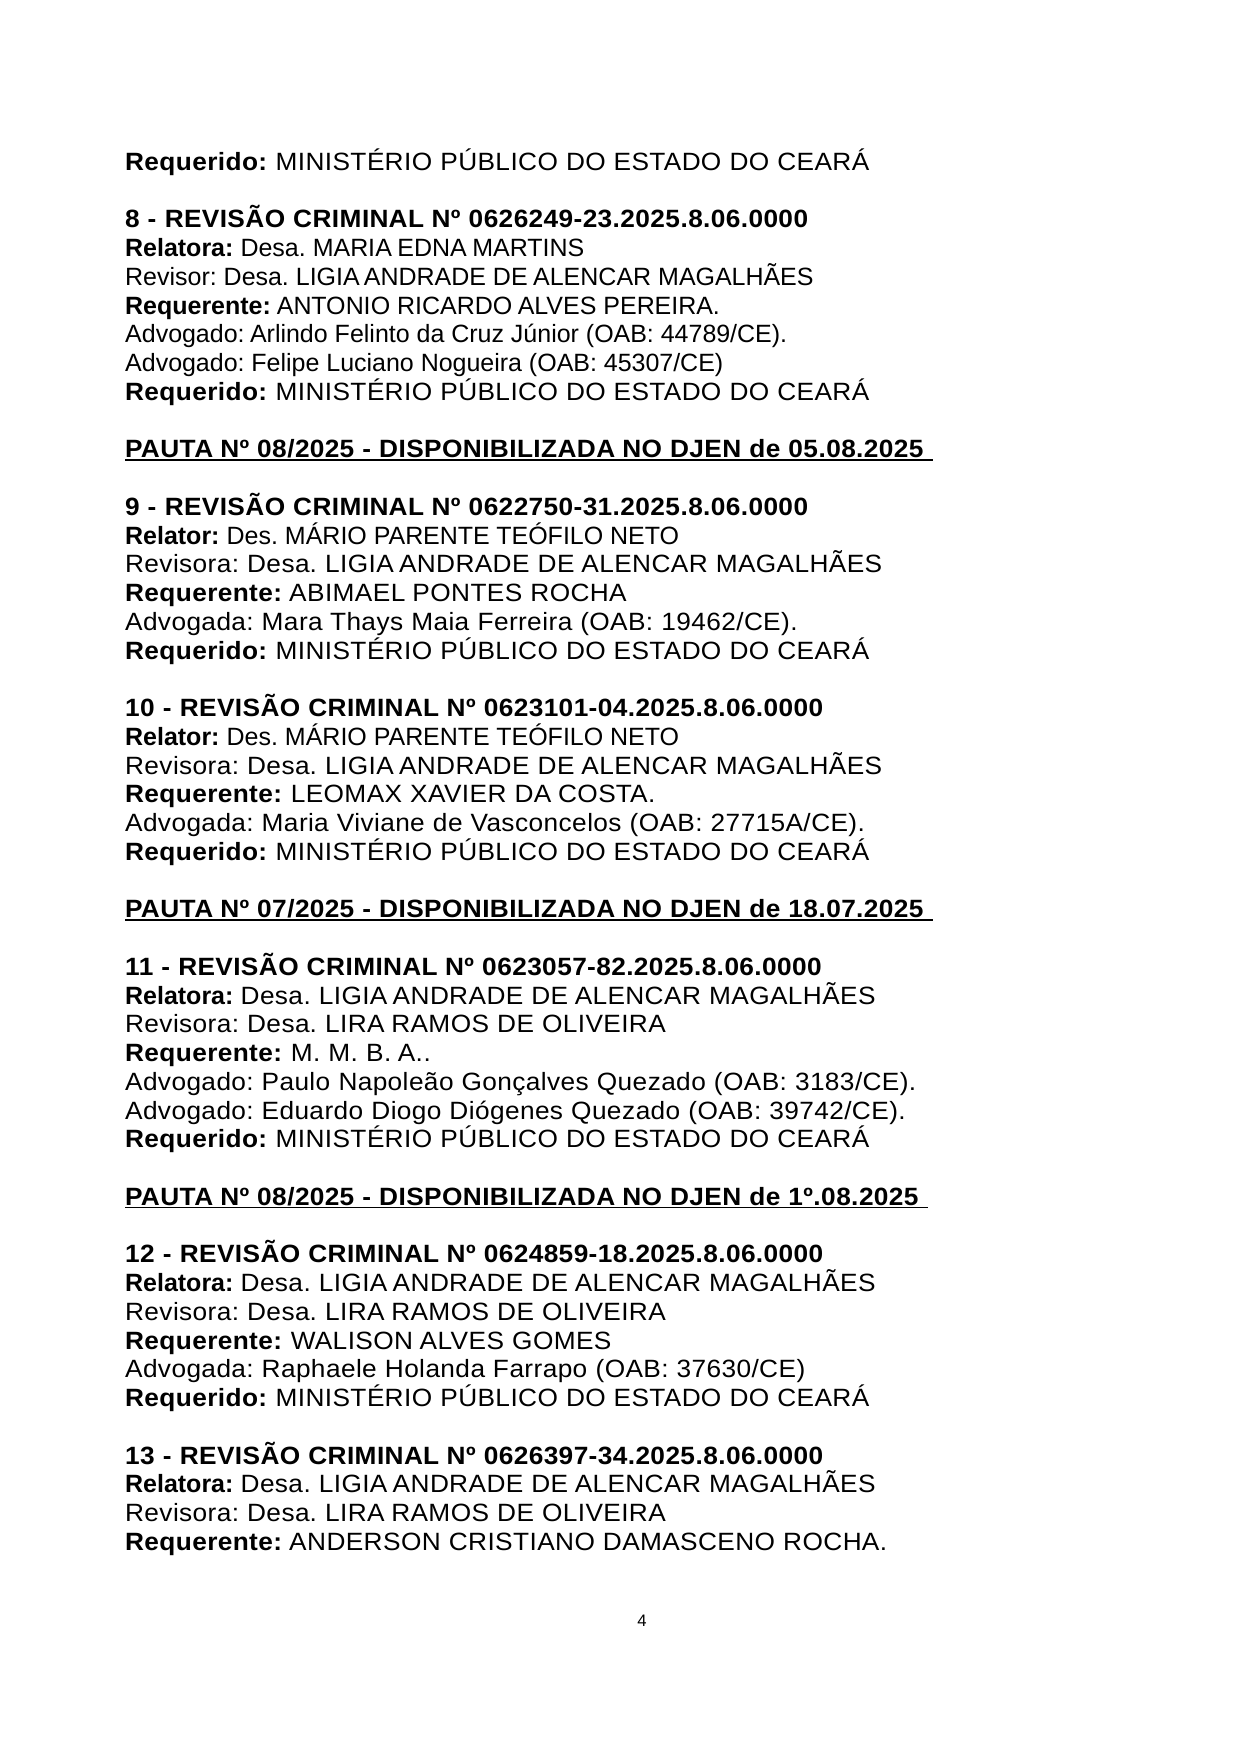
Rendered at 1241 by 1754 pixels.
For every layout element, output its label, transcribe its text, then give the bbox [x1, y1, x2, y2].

text Requerido: MINISTÉRIO PÚBLICO DO ESTADO DO CEARÁ [125, 1124, 1159, 1153]
text Advogada: Mara Thays Maia Ferreira (OAB: 19462/CE). [125, 607, 1159, 636]
text Revisora: Desa. LIGIA ANDRADE DE ALENCAR MAGALHÃES [125, 751, 1158, 779]
text 10 - REVISÃO CRIMINAL Nº 0623101-04.2025.8.06.0000 [125, 693, 1159, 722]
text Revisora: Desa. LIRA RAMOS DE OLIVEIRA [125, 1498, 1158, 1527]
text PAUTA Nº 07/2025 - DISPONIBILIZADA NO DJEN de 18.07.2025 [125, 894, 1158, 923]
text Requerente: ANTONIO RICARDO ALVES PEREIRA. [125, 291, 1158, 319]
text Relatora: Desa. LIGIA ANDRADE DE ALENCAR MAGALHÃES [125, 981, 1158, 1009]
text 8 - REVISÃO CRIMINAL Nº 0626249-23.2025.8.06.0000 [125, 204, 1158, 233]
text Revisora: Desa. LIGIA ANDRADE DE ALENCAR MAGALHÃES [125, 549, 1158, 578]
text Advogado: Felipe Luciano Nogueira (OAB: 45307/CE) [125, 348, 1158, 377]
text Revisora: Desa. LIRA RAMOS DE OLIVEIRA [125, 1009, 1158, 1038]
text Relator: Des. MÁRIO PARENTE TEÓFILO NETO [125, 722, 1158, 751]
text Advogado: Arlindo Felinto da Cruz Júnior (OAB: 44789/CE). [125, 319, 1158, 348]
text Requerido: MINISTÉRIO PÚBLICO DO ESTADO DO CEARÁ [125, 377, 1158, 406]
text Relatora: Desa. LIGIA ANDRADE DE ALENCAR MAGALHÃES [125, 1268, 1158, 1297]
text Advogado: Paulo Napoleão Gonçalves Quezado (OAB: 3183/CE). [125, 1067, 1159, 1096]
text Revisor: Desa. LIGIA ANDRADE DE ALENCAR MAGALHÃES [125, 262, 1158, 291]
text Relatora: Desa. LIGIA ANDRADE DE ALENCAR MAGALHÃES [125, 1469, 1158, 1498]
text Requerente: ANDERSON CRISTIANO DAMASCENO ROCHA. [125, 1527, 1159, 1556]
text 13 - REVISÃO CRIMINAL Nº 0626397-34.2025.8.06.0000 [125, 1441, 1159, 1469]
text 9 - REVISÃO CRIMINAL Nº 0622750-31.2025.8.06.0000 [125, 492, 1159, 521]
text PAUTA Nº 08/2025 - DISPONIBILIZADA NO DJEN de 1º.08.2025 [125, 1182, 1158, 1211]
text Revisora: Desa. LIRA RAMOS DE OLIVEIRA [125, 1297, 1158, 1326]
text PAUTA Nº 08/2025 - DISPONIBILIZADA NO DJEN de 05.08.2025 [125, 434, 1158, 463]
text 12 - REVISÃO CRIMINAL Nº 0624859-18.2025.8.06.0000 [125, 1239, 1159, 1268]
text 11 - REVISÃO CRIMINAL Nº 0623057-82.2025.8.06.0000 [125, 952, 1159, 981]
text Advogado: Eduardo Diogo Diógenes Quezado (OAB: 39742/CE). [125, 1096, 1159, 1124]
text Requerido: MINISTÉRIO PÚBLICO DO ESTADO DO CEARÁ [125, 1383, 1159, 1412]
text Requerido: MINISTÉRIO PÚBLICO DO ESTADO DO CEARÁ [125, 837, 1159, 866]
text Requerente: M. M. B. A.. [125, 1038, 1159, 1067]
text Advogada: Maria Viviane de Vasconcelos (OAB: 27715A/CE). [125, 808, 1159, 837]
text Requerido: MINISTÉRIO PÚBLICO DO ESTADO DO CEARÁ [125, 147, 1158, 176]
text Relatora: Desa. MARIA EDNA MARTINS [125, 233, 1158, 262]
text Requerente: LEOMAX XAVIER DA COSTA. [125, 779, 1159, 808]
text Requerido: MINISTÉRIO PÚBLICO DO ESTADO DO CEARÁ [125, 636, 1159, 664]
text Requerente: ABIMAEL PONTES ROCHA [125, 578, 1159, 607]
text Requerente: WALISON ALVES GOMES [125, 1326, 1159, 1354]
text Advogada: Raphaele Holanda Farrapo (OAB: 37630/CE) [125, 1354, 1159, 1383]
text Relator: Des. MÁRIO PARENTE TEÓFILO NETO [125, 521, 1158, 549]
